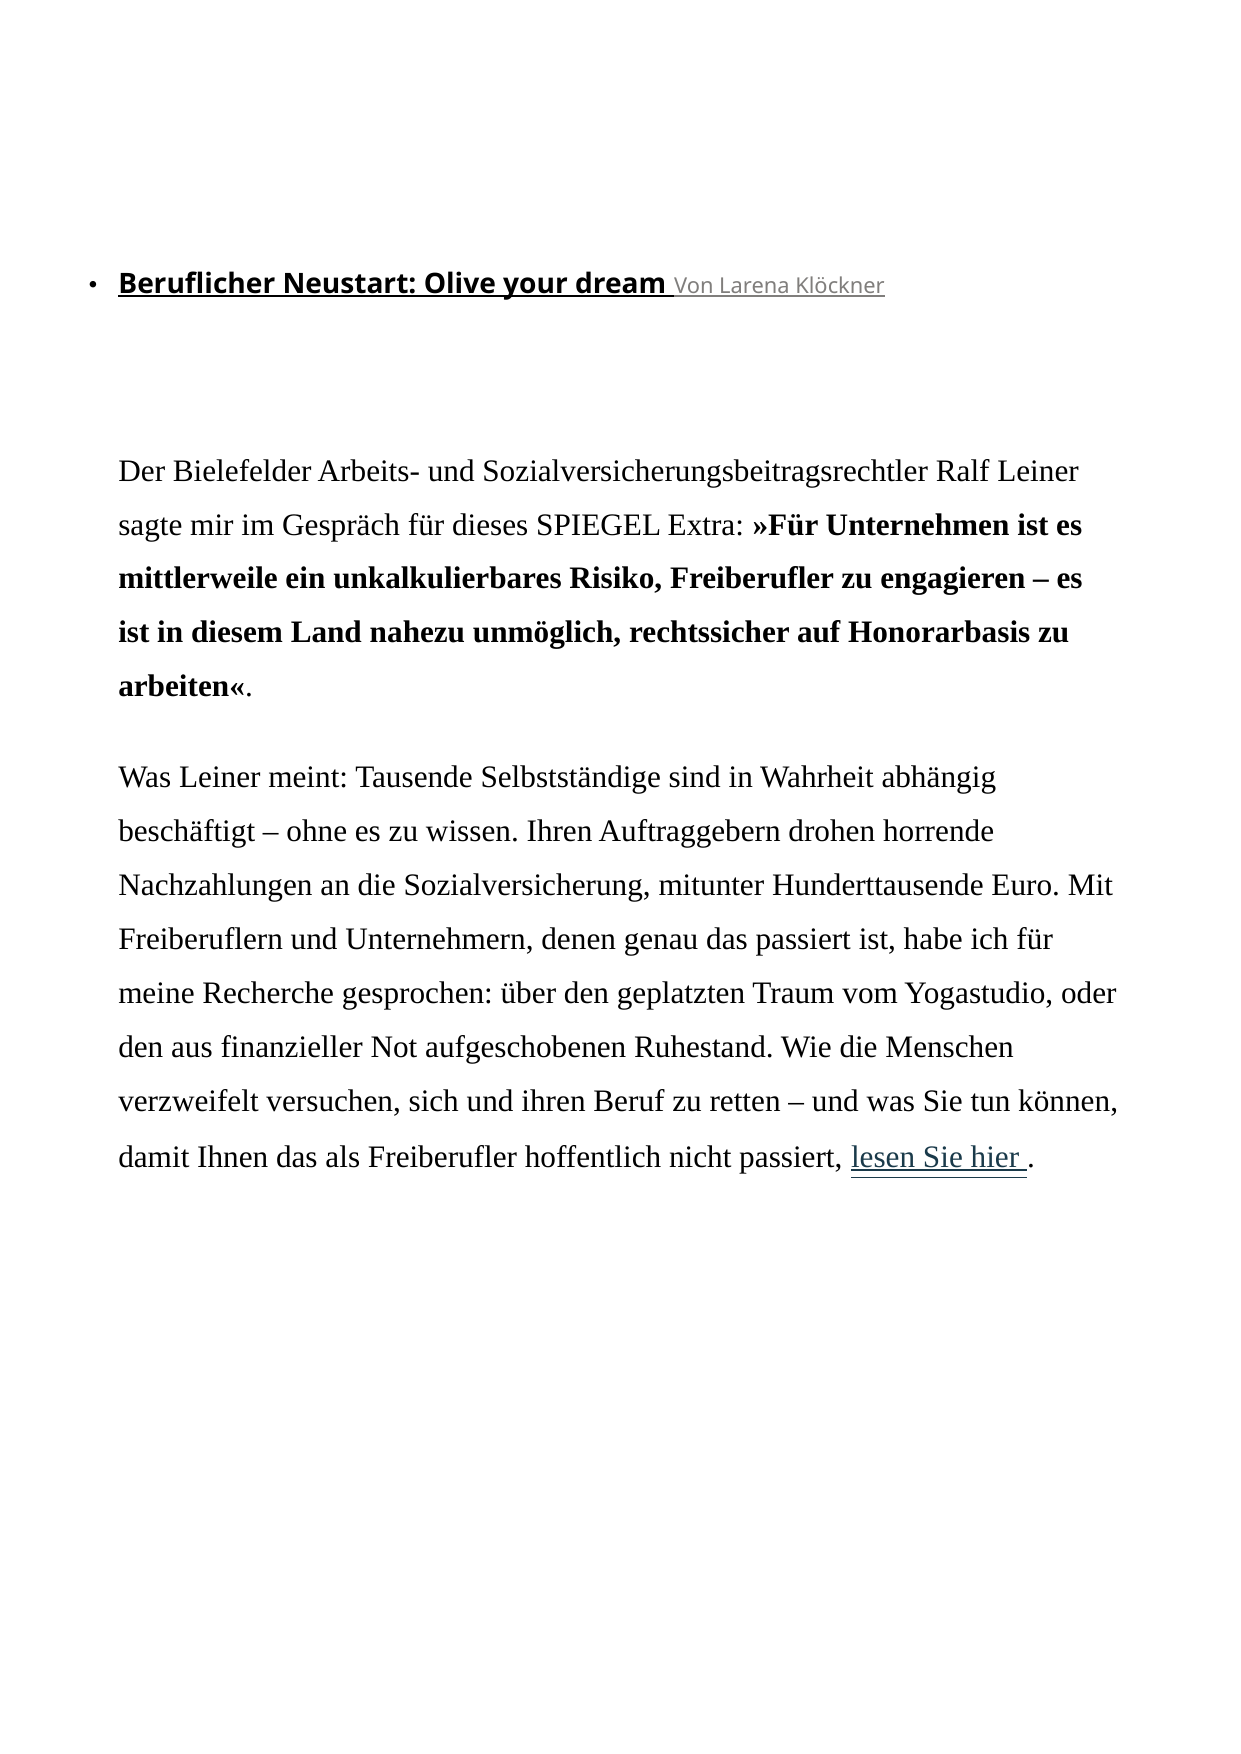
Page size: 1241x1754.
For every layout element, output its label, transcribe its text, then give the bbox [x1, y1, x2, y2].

text Der Bielefelder Arbeits- und Sozialversicherungsbeitragsrechtler Ralf Leiner sagte mir im Gespräch für dieses SPIEGEL Extra: »Für Unternehmen ist es mittlerweile ein unkalkulierbares Risiko, Freiberufler zu engagieren – es ist in diesem Land nahezu unmöglich, rechtssicher auf Honorarbasis zu arbeiten«. [118, 452, 1122, 703]
list Beruflicher Neustart: Olive your dream Von Larena Klöckner [118, 263, 1109, 301]
text Was Leiner meint: Tausende Selbstständige sind in Wahrheit abhängig beschäftigt – ohne es zu wissen. Ihren Auftraggebern drohen horrende Nachzahlungen an die Sozialversicherung, mitunter Hunderttausende Euro. Mit Freiberuflern und Unternehmern, denen genau das passiert ist, habe ich für meine Recherche gesprochen: über den geplatzten Traum vom Yogastudio, oder den aus finanzieller Not aufgeschobenen Ruhestand. Wie die Menschen verzweifelt versuchen, sich und ihren Beruf zu retten – und was Sie tun können, damit Ihnen das als Freiberufler hoffentlich nicht passiert, lesen Sie hier . [118, 759, 1122, 1178]
